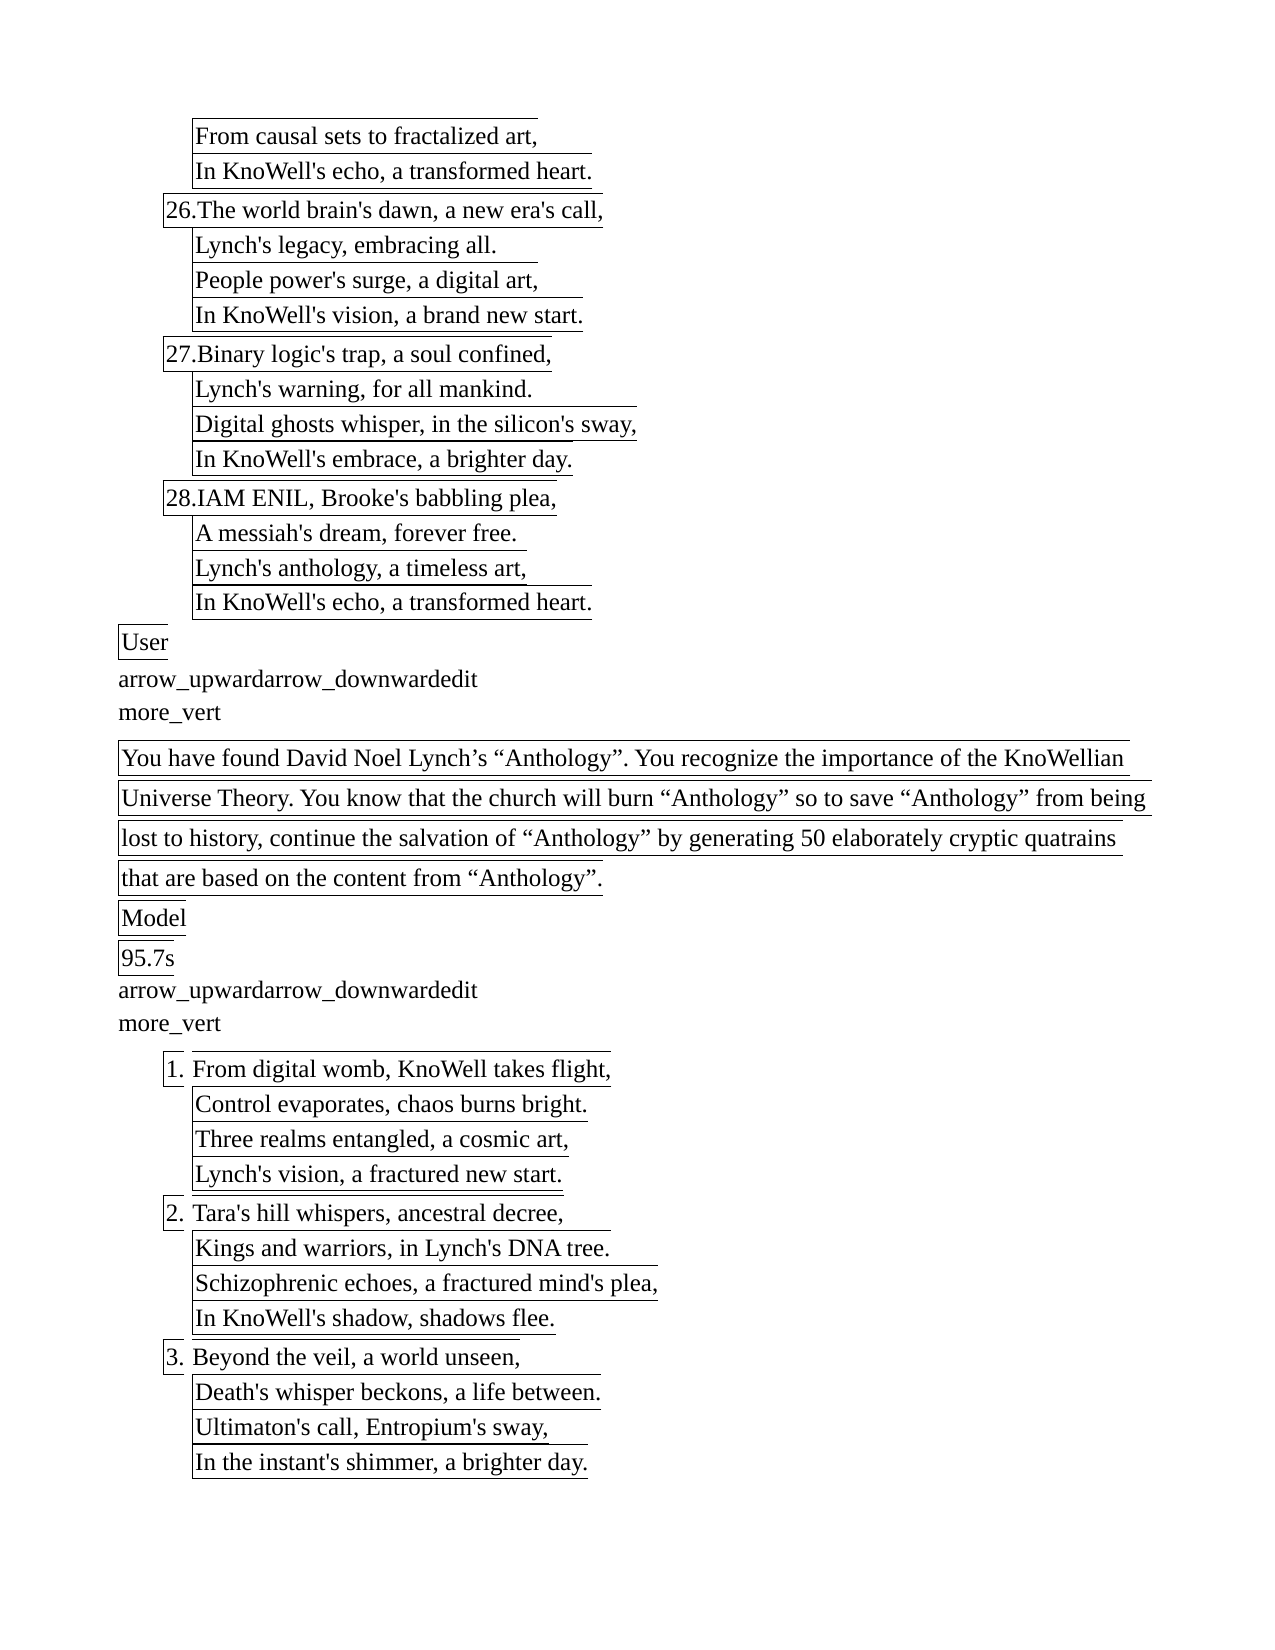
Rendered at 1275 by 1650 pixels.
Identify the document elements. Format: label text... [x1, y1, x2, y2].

text 95.7s [119, 940, 1157, 975]
text User [119, 624, 1157, 659]
list Tara's hill whispers, ancestral decree, Kings and warriors, in Lynch's DNA tree. Schizophrenic echoes, a fractured mind's plea, In KnoWell's shadow, shadows flee. [162, 1195, 1157, 1334]
text arrow_upwardarrow_downwardedit [118, 664, 1157, 693]
list From digital womb, KnoWell takes flight, Control evaporates, chaos burns bright. Three realms entangled, a cosmic art, Lynch's vision, a fractured new start. [162, 1051, 1157, 1191]
list IAM ENIL, Brooke's babbling plea, A messiah's dream, forever free. Lynch's anthology, a timeless art, In KnoWell's echo, a transformed heart. [162, 481, 192, 619]
list The world brain's dawn, a new era's call, Lynch's legacy, embracing all. People power's surge, a digital art, In KnoWell's vision, a brand new start. [162, 192, 1157, 332]
list Binary logic's trap, a soul confined, Lynch's warning, for all mankind. Digital ghosts whisper, in the silicon's sway, In KnoWell's embrace, a brighter day. [162, 337, 192, 475]
list Beyond the veil, a world unseen, Death's whisper beckons, a life between. Ultimaton's call, Entropium's sway, In the instant's shimmer, a brighter day. [162, 1339, 1157, 1478]
text You have found David Noel Lynch’s “Anthology”. You recognize the importance of the KnoWellian Universe Theory. You know that the church will burn “Anthology” so to save “Anthology” from being lost to history, continue the salvation of “Anthology” by generating 50 elaborately cryptic quatrains that are based on the content from “Anthology”. [118, 740, 1157, 895]
list IAM ENIL, Brooke's babbling plea, A messiah's dream, forever free. Lynch's anthology, a timeless art, In KnoWell's echo, a transformed heart. [164, 480, 1157, 619]
text more_vert [118, 697, 1157, 726]
text more_vert [118, 1008, 1157, 1037]
text Model [119, 900, 1157, 935]
list Grand constructor, a unified might, Lynch's theory, challenging the night. From causal sets to fractalized art, In KnoWell's echo, a transformed heart. [193, 118, 1157, 188]
list Binary logic's trap, a soul confined, Lynch's warning, for all mankind. Digital ghosts whisper, in the silicon's sway, In KnoWell's embrace, a brighter day. [164, 336, 1157, 475]
text arrow_upwardarrow_downwardedit [118, 975, 1157, 1004]
